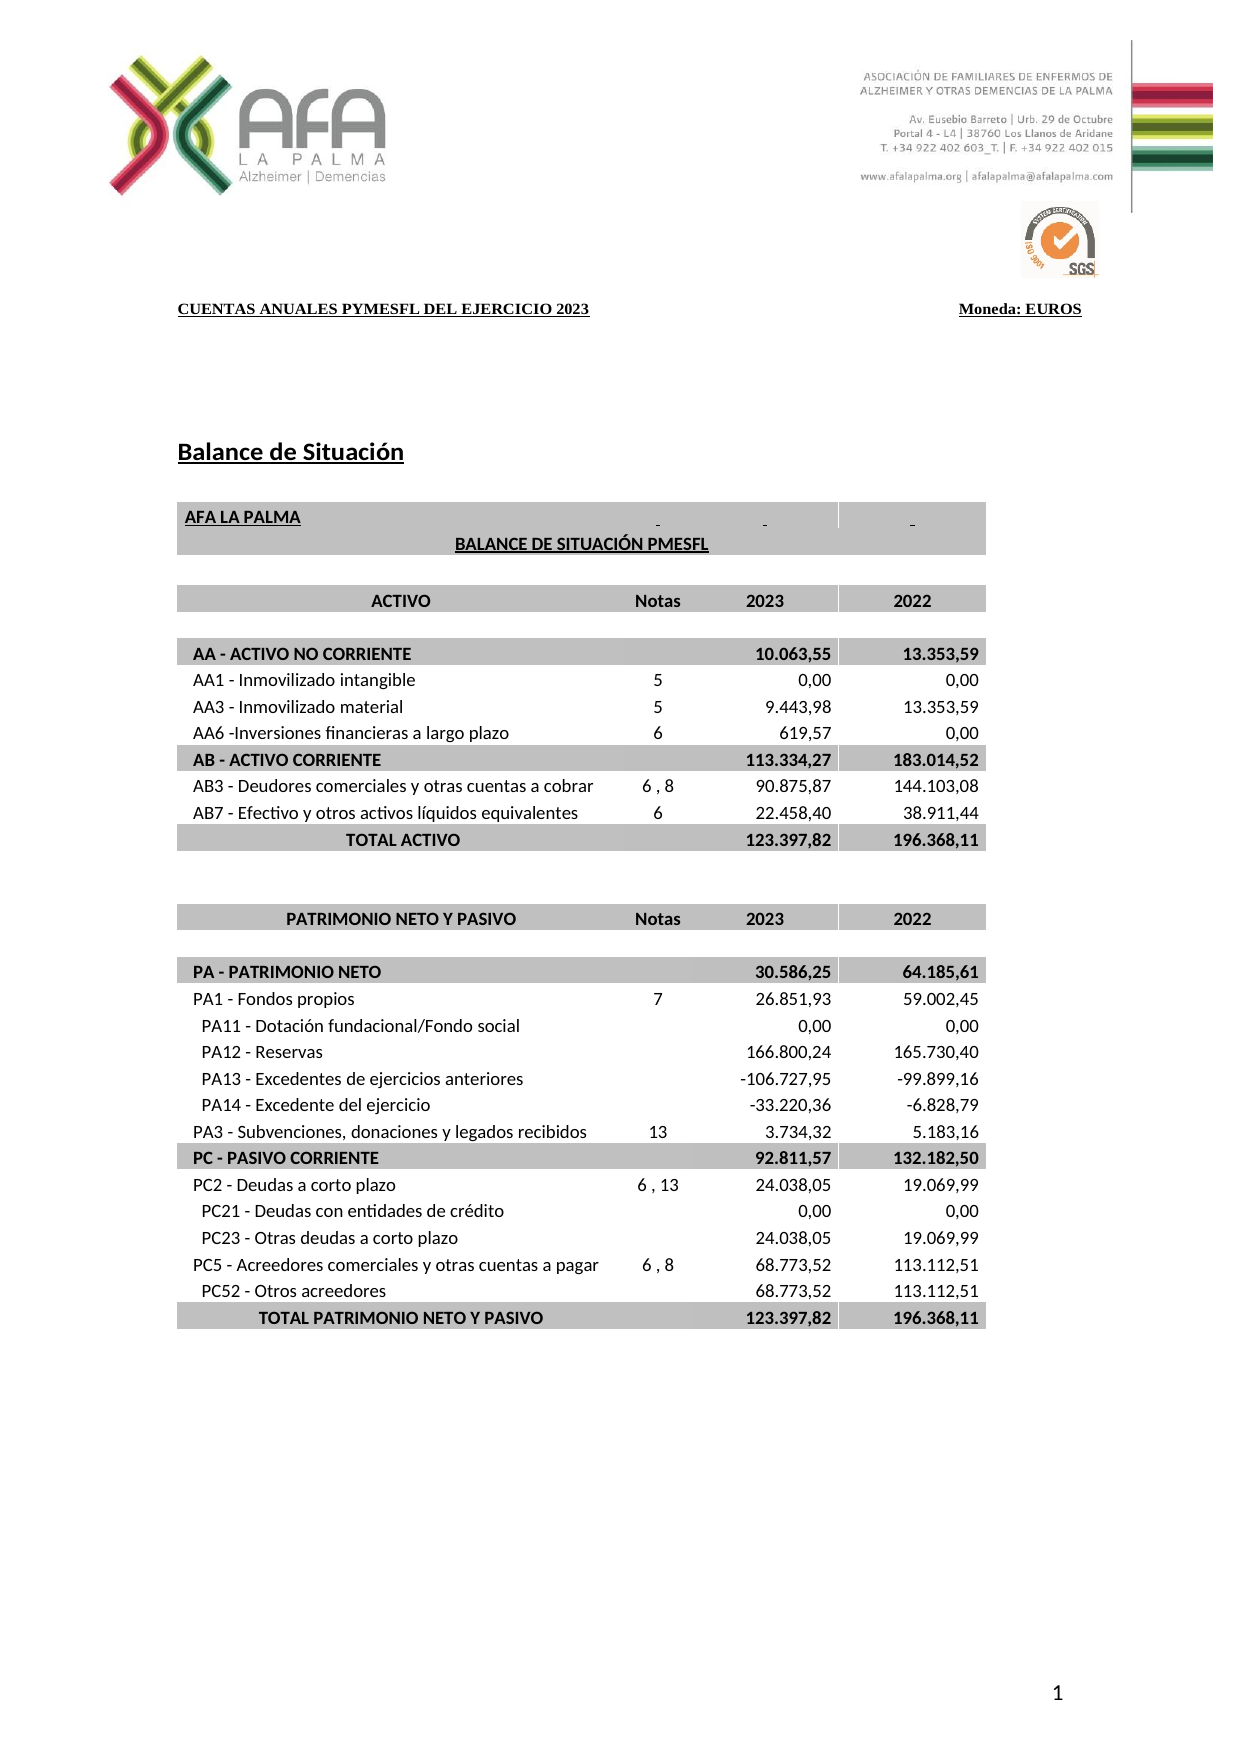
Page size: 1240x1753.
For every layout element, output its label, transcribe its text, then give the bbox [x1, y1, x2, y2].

table_cell 6 , 8 [625, 771, 691, 798]
table_cell 2022 [839, 904, 986, 930]
table_cell [625, 1090, 691, 1116]
table_cell [691, 555, 838, 585]
table_cell [177, 851, 625, 877]
table_cell [625, 957, 691, 983]
table_cell 2023 [691, 585, 838, 612]
table_cell 68.773,52 [691, 1276, 838, 1302]
table_cell 22.458,40 [691, 798, 838, 824]
table_cell [625, 824, 691, 851]
table_cell AA3 - Inmovilizado material [177, 691, 625, 718]
table_cell [839, 930, 986, 957]
table_cell PC5 - Acreedores comerciales y otras cuentas a pagar [177, 1249, 625, 1276]
table_cell [625, 851, 691, 877]
table_cell -106.727,95 [691, 1063, 838, 1090]
table_cell [839, 851, 986, 877]
table_cell 90.875,87 [691, 771, 838, 798]
table_cell PA13 - Excedentes de ejercicios anteriores [177, 1063, 625, 1090]
table_cell TOTAL ACTIVO [177, 824, 625, 851]
table_cell PA3 - Subvenciones, donaciones y legados recibidos [177, 1116, 625, 1143]
table_cell BALANCE DE SITUACIÓN PMESFL [177, 528, 986, 555]
table_cell 6 [625, 718, 691, 744]
table_cell 64.185,61 [839, 957, 986, 983]
table_header AFA LA PALMA [177, 502, 625, 528]
table_cell 13.353,59 [839, 691, 986, 718]
table_cell [839, 877, 986, 904]
table_cell 30.586,25 [691, 957, 838, 983]
table_cell 38.911,44 [839, 798, 986, 824]
table_cell 5 [625, 665, 691, 691]
table_cell 68.773,52 [691, 1249, 838, 1276]
table_cell -99.899,16 [839, 1063, 986, 1090]
table_cell 3.734,32 [691, 1116, 838, 1143]
table_cell [691, 612, 838, 638]
table_cell [625, 1223, 691, 1249]
table_cell 5 [625, 691, 691, 718]
table_cell PA12 - Reservas [177, 1037, 625, 1063]
table_cell 196.368,11 [839, 1302, 986, 1329]
table_cell 196.368,11 [839, 824, 986, 851]
table_cell PA11 - Dotación fundacional/Fondo social [177, 1010, 625, 1037]
table_cell 24.038,05 [691, 1223, 838, 1249]
table_cell 619,57 [691, 718, 838, 744]
table_cell 6 , 8 [625, 1249, 691, 1276]
table_cell 19.069,99 [839, 1223, 986, 1249]
table_cell 113.112,51 [839, 1276, 986, 1302]
table_header [691, 502, 838, 528]
table_header [839, 502, 986, 528]
table_cell [625, 555, 691, 585]
table_cell 132.182,50 [839, 1143, 986, 1169]
table_cell AA1 - Inmovilizado intangible [177, 665, 625, 691]
table_cell 92.811,57 [691, 1143, 838, 1169]
table_cell 183.014,52 [839, 745, 986, 771]
table_cell 123.397,82 [691, 824, 838, 851]
table_cell 6 , 13 [625, 1170, 691, 1196]
table_cell PA - PATRIMONIO NETO [177, 957, 625, 983]
table_cell 9.443,98 [691, 691, 838, 718]
table_cell 5.183,16 [839, 1116, 986, 1143]
table_cell ACTIVO [177, 585, 625, 612]
table_cell 6 [625, 798, 691, 824]
table_cell PC52 - Otros acreedores [177, 1276, 625, 1302]
table_cell AA - ACTIVO NO CORRIENTE [177, 638, 625, 665]
table_cell PATRIMONIO NETO Y PASIVO [177, 904, 625, 930]
table_cell 10.063,55 [691, 638, 838, 665]
table_cell [177, 877, 625, 904]
table_cell [839, 612, 986, 638]
table_cell [625, 1010, 691, 1037]
table_cell 123.397,82 [691, 1302, 838, 1329]
table_cell [625, 877, 691, 904]
table_cell 165.730,40 [839, 1037, 986, 1063]
table_cell 0,00 [839, 1010, 986, 1037]
table_cell 2022 [839, 585, 986, 612]
table_cell 13 [625, 1116, 691, 1143]
table_cell -6.828,79 [839, 1090, 986, 1116]
table_cell 0,00 [691, 665, 838, 691]
table_cell PA14 - Excedente del ejercicio [177, 1090, 625, 1116]
table_cell [625, 612, 691, 638]
table_cell TOTAL PATRIMONIO NETO Y PASIVO [177, 1302, 625, 1329]
table_cell AB3 - Deudores comerciales y otras cuentas a cobrar [177, 771, 625, 798]
table_cell -33.220,36 [691, 1090, 838, 1116]
table_cell [625, 1276, 691, 1302]
table_cell 0,00 [691, 1196, 838, 1223]
table_cell 26.851,93 [691, 984, 838, 1010]
table_cell 0,00 [839, 718, 986, 744]
table_cell [625, 930, 691, 957]
table_cell Notas [625, 904, 691, 930]
table_cell [625, 1143, 691, 1169]
table_cell 144.103,08 [839, 771, 986, 798]
table_cell [691, 851, 838, 877]
table_cell [177, 555, 625, 585]
table_cell 0,00 [691, 1010, 838, 1037]
table_cell [625, 638, 691, 665]
table_cell [625, 1063, 691, 1090]
table_cell PC2 - Deudas a corto plazo [177, 1170, 625, 1196]
table_cell [625, 1037, 691, 1063]
table_cell AB7 - Efectivo y otros activos líquidos equivalentes [177, 798, 625, 824]
table_cell 113.112,51 [839, 1249, 986, 1276]
table_cell [839, 555, 986, 585]
table_cell AA6 -Inversiones financieras a largo plazo [177, 718, 625, 744]
table_cell Notas [625, 585, 691, 612]
table_cell PC23 - Otras deudas a corto plazo [177, 1223, 625, 1249]
table_cell PA1 - Fondos propios [177, 984, 625, 1010]
table_cell [691, 930, 838, 957]
table_cell PC21 - Deudas con entidades de crédito [177, 1196, 625, 1223]
table_cell 59.002,45 [839, 984, 986, 1010]
table_cell 19.069,99 [839, 1170, 986, 1196]
table_cell [625, 1196, 691, 1223]
table_cell [177, 930, 625, 957]
table_cell 7 [625, 984, 691, 1010]
table_cell [691, 877, 838, 904]
table_cell [625, 1302, 691, 1329]
table_cell 2023 [691, 904, 838, 930]
table_cell [625, 745, 691, 771]
table_cell 24.038,05 [691, 1170, 838, 1196]
table_cell AB - ACTIVO CORRIENTE [177, 745, 625, 771]
table_cell 166.800,24 [691, 1037, 838, 1063]
table_cell 13.353,59 [839, 638, 986, 665]
table_cell PC - PASIVO CORRIENTE [177, 1143, 625, 1169]
table_cell [177, 612, 625, 638]
table_cell 113.334,27 [691, 745, 838, 771]
table_header [625, 502, 691, 528]
table_cell 0,00 [839, 665, 986, 691]
table_cell 0,00 [839, 1196, 986, 1223]
text Balance de Situación [177, 432, 1063, 467]
